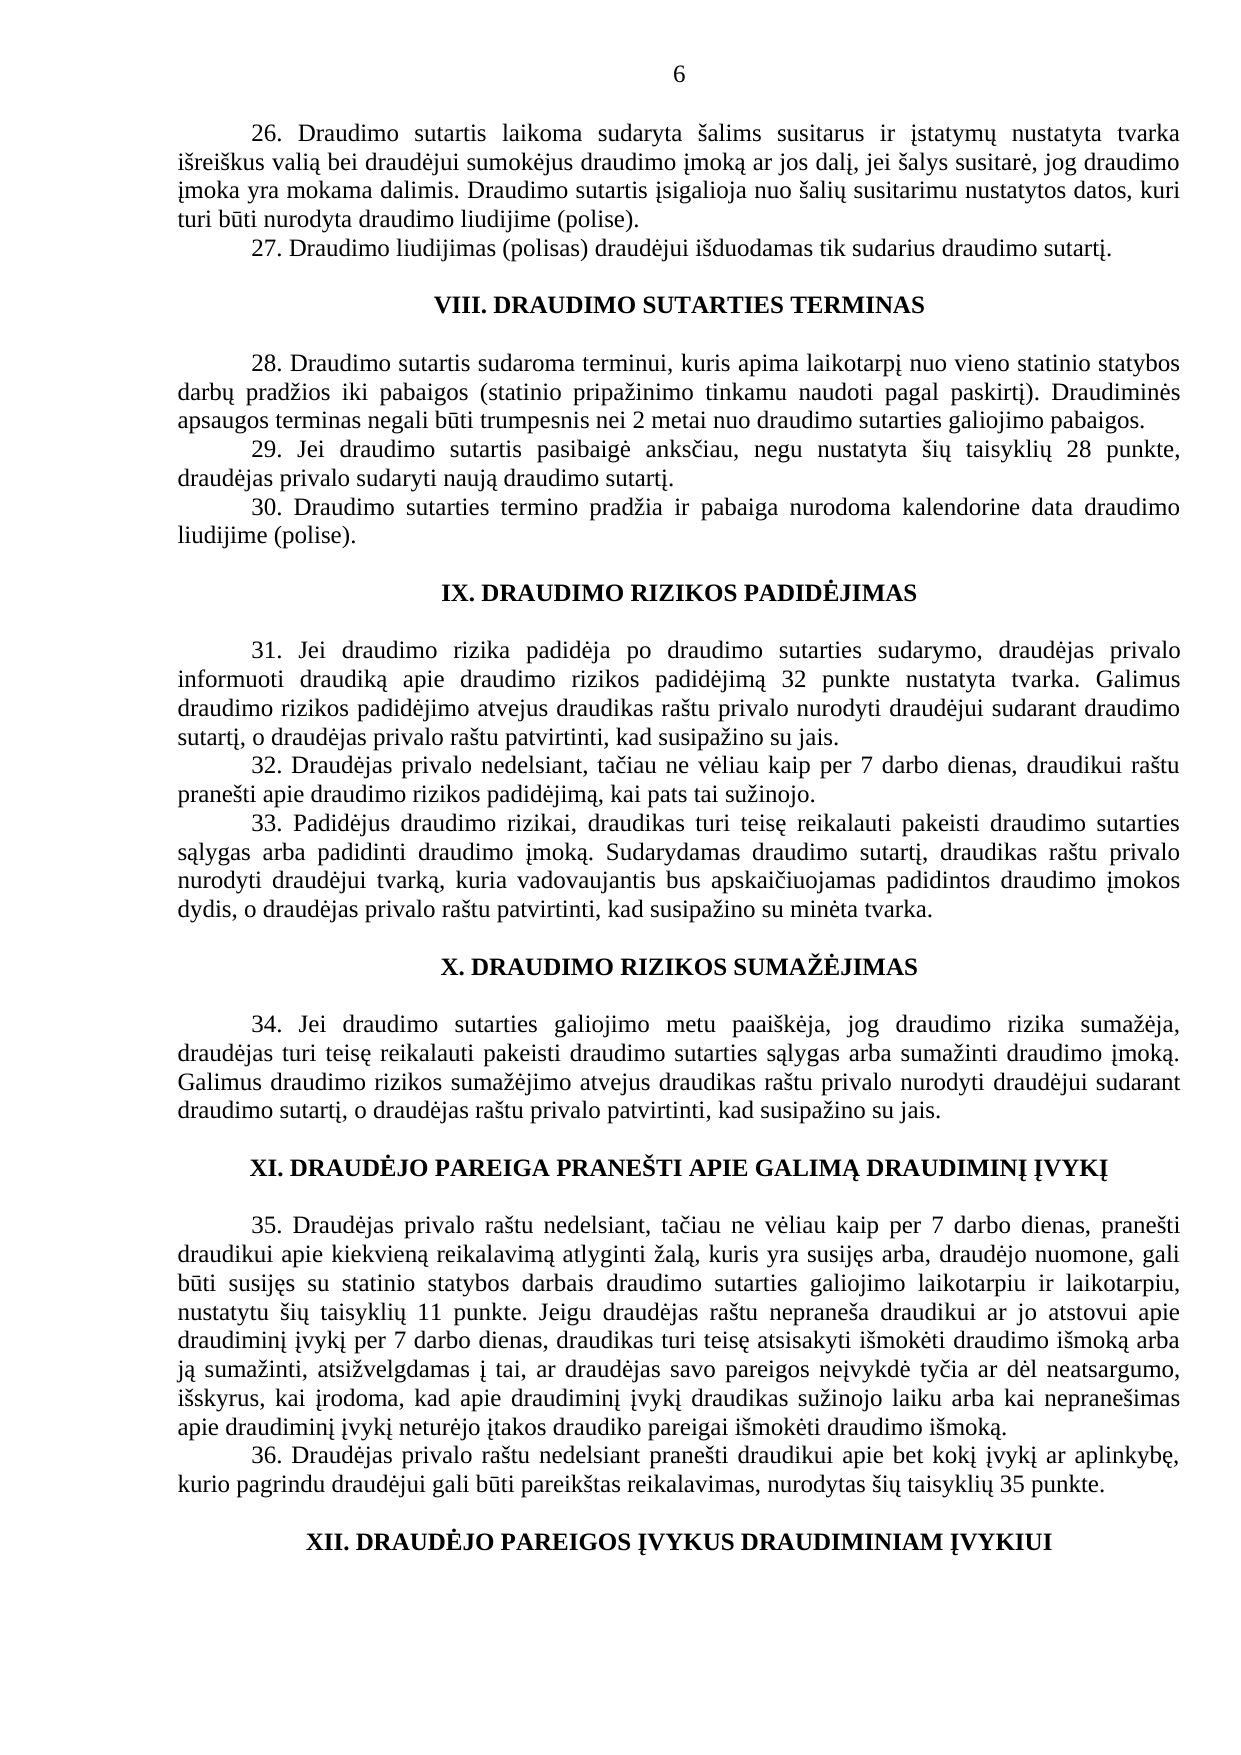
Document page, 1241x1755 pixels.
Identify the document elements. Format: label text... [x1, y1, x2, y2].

text 36. Draudėjas privalo raštu nedelsiant pranešti draudikui apie bet kokį įvykį ar aplinkybę, kurio pagrindu draudėjui gali būti pareikštas reikalavimas, nurodytas šių taisyklių 35 punkte. [177, 1441, 1181, 1498]
text 31. Jei draudimo rizika padidėja po draudimo sutarties sudarymo, draudėjas privalo informuoti draudiką apie draudimo rizikos padidėjimą 32 punkte nustatyta tvarka. Galimus draudimo rizikos padidėjimo atvejus draudikas raštu privalo nurodyti draudėjui sudarant draudimo sutartį, o draudėjas privalo raštu patvirtinti, kad susipažino su jais. [177, 636, 1181, 751]
text VIII. Draudimo sutarties terminas [177, 291, 1181, 319]
text XII. Draudėjo pareigos įvykus draudiminiam įvykiui [177, 1527, 1181, 1556]
text IX. Draudimo rizikos padidėjimas [177, 578, 1181, 607]
text 32. Draudėjas privalo nedelsiant, tačiau ne vėliau kaip per 7 darbo dienas, draudikui raštu pranešti apie draudimo rizikos padidėjimą, kai pats tai sužinojo. [177, 751, 1181, 808]
text 28. Draudimo sutartis sudaroma terminui, kuris apima laikotarpį nuo vieno statinio statybos darbų pradžios iki pabaigos (statinio pripažinimo tinkamu naudoti pagal paskirtį). Draudiminės apsaugos terminas negali būti trumpesnis nei 2 metai nuo draudimo sutarties galiojimo pabaigos. [177, 348, 1181, 434]
text 30. Draudimo sutarties termino pradžia ir pabaiga nurodoma kalendorine data draudimo liudijime (polise). [177, 492, 1181, 549]
text 35. Draudėjas privalo raštu nedelsiant, tačiau ne vėliau kaip per 7 darbo dienas, pranešti draudikui apie kiekvieną reikalavimą atlyginti žalą, kuris yra susijęs arba, draudėjo nuomone, gali būti susijęs su statinio statybos darbais draudimo sutarties galiojimo laikotarpiu ir laikotarpiu, nustatytu šių taisyklių 11 punkte. Jeigu draudėjas raštu nepraneša draudikui ar jo atstovui apie draudiminį įvykį per 7 darbo dienas, draudikas turi teisę atsisakyti išmokėti draudimo išmoką arba ją sumažinti, atsižvelgdamas į tai, ar draudėjas savo pareigos neįvykdė tyčia ar dėl neatsargumo, išskyrus, kai įrodoma, kad apie draudiminį įvykį draudikas sužinojo laiku arba kai nepranešimas apie draudiminį įvykį neturėjo įtakos draudiko pareigai išmokėti draudimo išmoką. [177, 1211, 1181, 1441]
text X. Draudimo rizikos sumažėjimas [177, 952, 1181, 981]
text 26. Draudimo sutartis laikoma sudaryta šalims susitarus ir įstatymų nustatyta tvarka išreiškus valią bei draudėjui sumokėjus draudimo įmoką ar jos dalį, jei šalys susitarė, jog draudimo įmoka yra mokama dalimis. Draudimo sutartis įsigalioja nuo šalių susitarimu nustatytos datos, kuri turi būti nurodyta draudimo liudijime (polise). [177, 118, 1181, 233]
text 34. Jei draudimo sutarties galiojimo metu paaiškėja, jog draudimo rizika sumažėja, draudėjas turi teisę reikalauti pakeisti draudimo sutarties sąlygas arba sumažinti draudimo įmoką. Galimus draudimo rizikos sumažėjimo atvejus draudikas raštu privalo nurodyti draudėjui sudarant draudimo sutartį, o draudėjas raštu privalo patvirtinti, kad susipažino su jais. [177, 1009, 1181, 1124]
text 27. Draudimo liudijimas (polisas) draudėjui išduodamas tik sudarius draudimo sutartį. [177, 233, 1181, 262]
text 33. Padidėjus draudimo rizikai, draudikas turi teisę reikalauti pakeisti draudimo sutarties sąlygas arba padidinti draudimo įmoką. Sudarydamas draudimo sutartį, draudikas raštu privalo nurodyti draudėjui tvarką, kuria vadovaujantis bus apskaičiuojamas padidintos draudimo įmokos dydis, o draudėjas privalo raštu patvirtinti, kad susipažino su minėta tvarka. [177, 808, 1181, 923]
text 29. Jei draudimo sutartis pasibaigė anksčiau, negu nustatyta šių taisyklių 28 punkte, draudėjas privalo sudaryti naują draudimo sutartį. [177, 434, 1181, 492]
text XI. Draudėjo pareiga pranešti apie galimą draudiminį įvykį [177, 1153, 1181, 1182]
